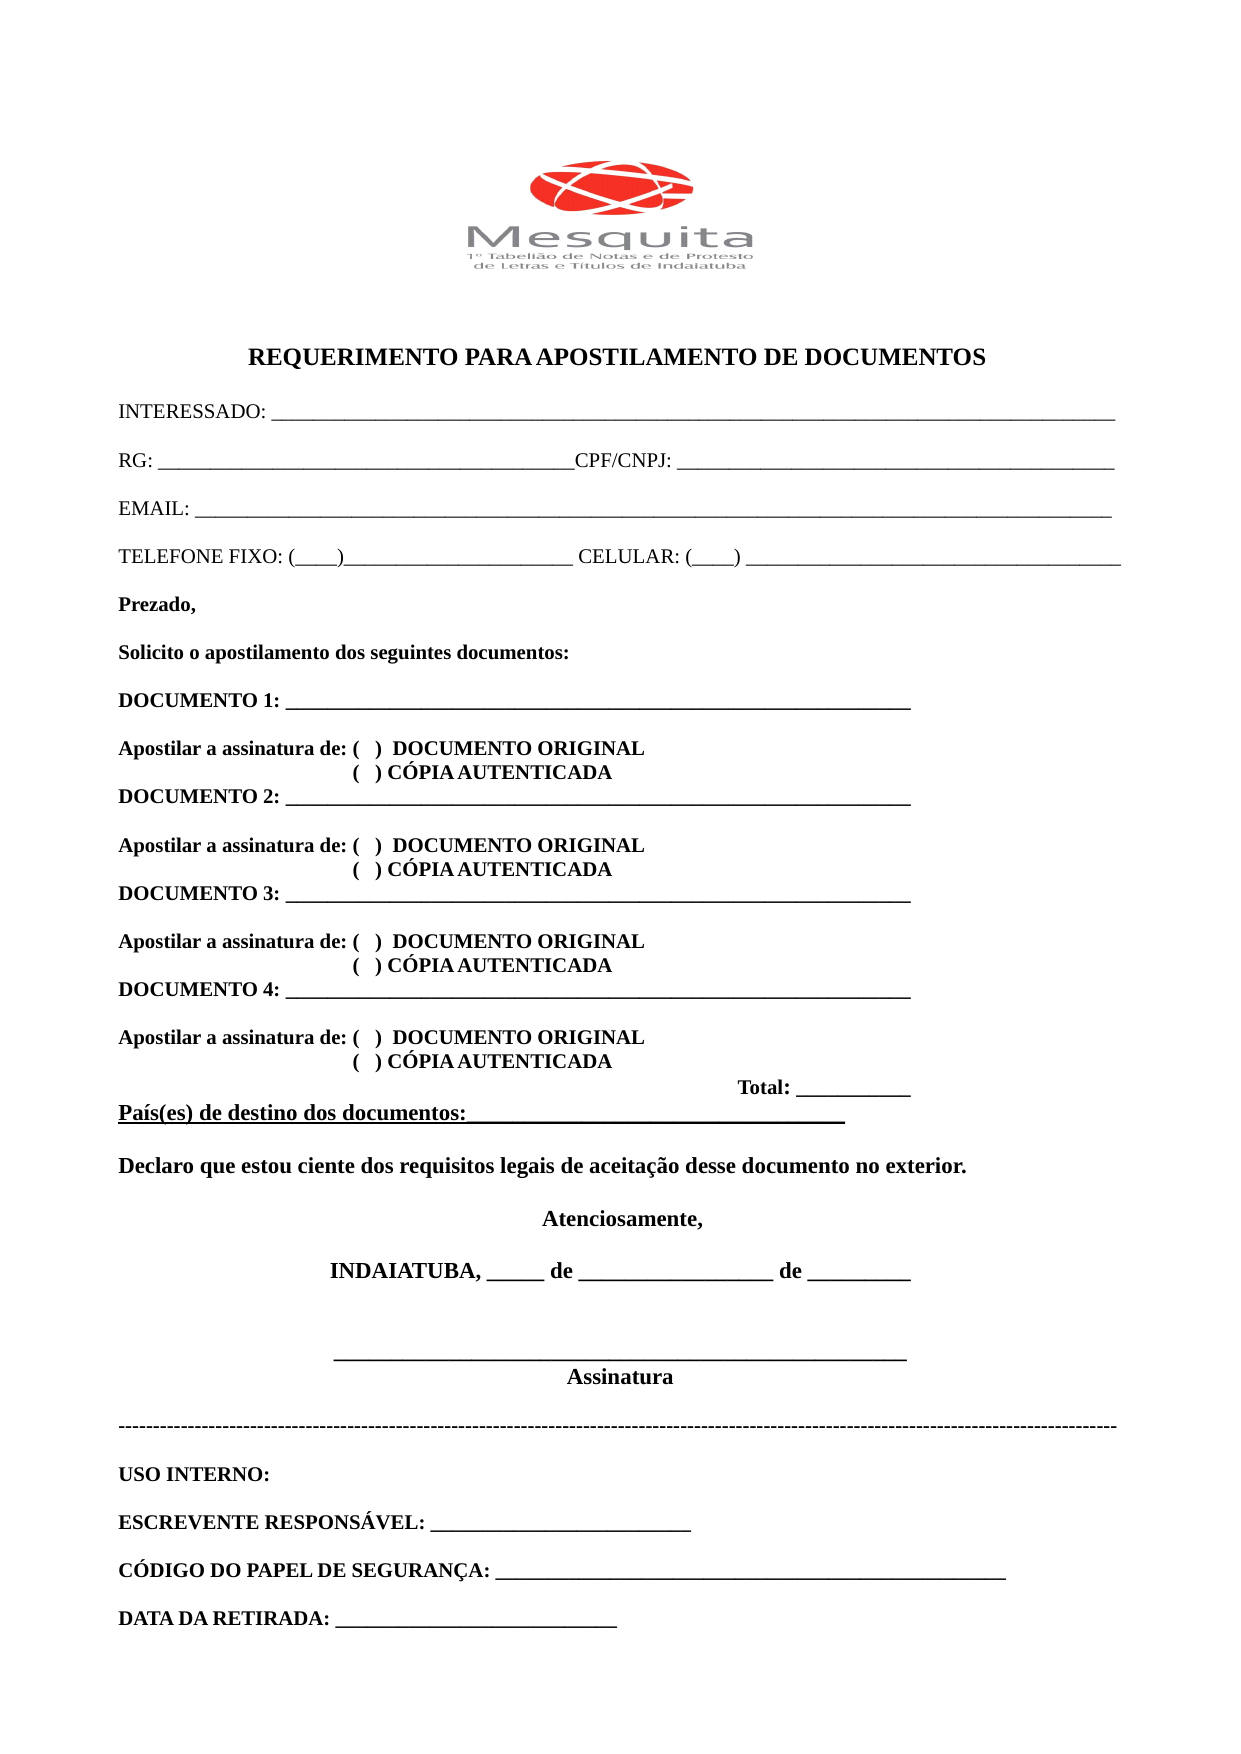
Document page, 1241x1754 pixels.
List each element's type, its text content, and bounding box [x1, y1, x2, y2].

text Apostilar a assinatura de: ( ) DOCUMENTO ORIGINAL [118, 736, 1122, 760]
text Atenciosamente, [118, 1205, 1122, 1231]
text USO INTERNO: [118, 1462, 1122, 1486]
text ( ) CÓPIA AUTENTICADA [118, 953, 1122, 977]
text CÓDIGO DO PAPEL DE SEGURANÇA: _________________________________________________ [118, 1558, 1122, 1582]
text Declaro que estou ciente dos requisitos legais de aceitação desse documento no exterior. [118, 1152, 1122, 1178]
text DOCUMENTO 2: ____________________________________________________________ [118, 784, 1122, 808]
text Apostilar a assinatura de: ( ) DOCUMENTO ORIGINAL [118, 1025, 1122, 1049]
text ESCREVENTE RESPONSÁVEL: _________________________ [118, 1510, 1122, 1534]
text País(es) de destino dos documentos:_________________________________ [118, 1099, 1122, 1126]
text INDAIATUBA, _____ de _________________ de _________ [118, 1258, 1122, 1284]
text ------------------------------------------------------------------------------------------------------------------------------------------------ [118, 1413, 1122, 1437]
text TELEFONE FIXO: (____)______________________ CELULAR: (____) ____________________________________ [118, 544, 1122, 568]
text DOCUMENTO 4: ____________________________________________________________ [118, 977, 1122, 1001]
text DATA DA RETIRADA: ___________________________ [118, 1606, 1122, 1630]
text INTERESSADO: _________________________________________________________________________________ [118, 399, 1122, 423]
text Solicito o apostilamento dos seguintes documentos: [118, 640, 1122, 664]
text RG: ________________________________________CPF/CNPJ: __________________________________________ [118, 447, 1122, 472]
text ( ) CÓPIA AUTENTICADA [118, 1049, 1122, 1073]
text Apostilar a assinatura de: ( ) DOCUMENTO ORIGINAL [118, 832, 1122, 857]
text __________________________________________________ [118, 1337, 1122, 1363]
text REQUERIMENTO PARA APOSTILAMENTO DE DOCUMENTOS [118, 342, 1122, 371]
text ( ) CÓPIA AUTENTICADA [118, 857, 1122, 881]
text Assinatura [118, 1363, 1122, 1389]
text Apostilar a assinatura de: ( ) DOCUMENTO ORIGINAL [118, 929, 1122, 953]
text DOCUMENTO 3: ____________________________________________________________ [118, 881, 1122, 905]
text ( ) CÓPIA AUTENTICADA [118, 760, 1122, 784]
text DOCUMENTO 1: ____________________________________________________________ [118, 688, 1122, 712]
text Total: ___________ [118, 1073, 1122, 1099]
text Prezado, [118, 592, 1122, 616]
text EMAIL: ________________________________________________________________________________________ [118, 496, 1122, 520]
